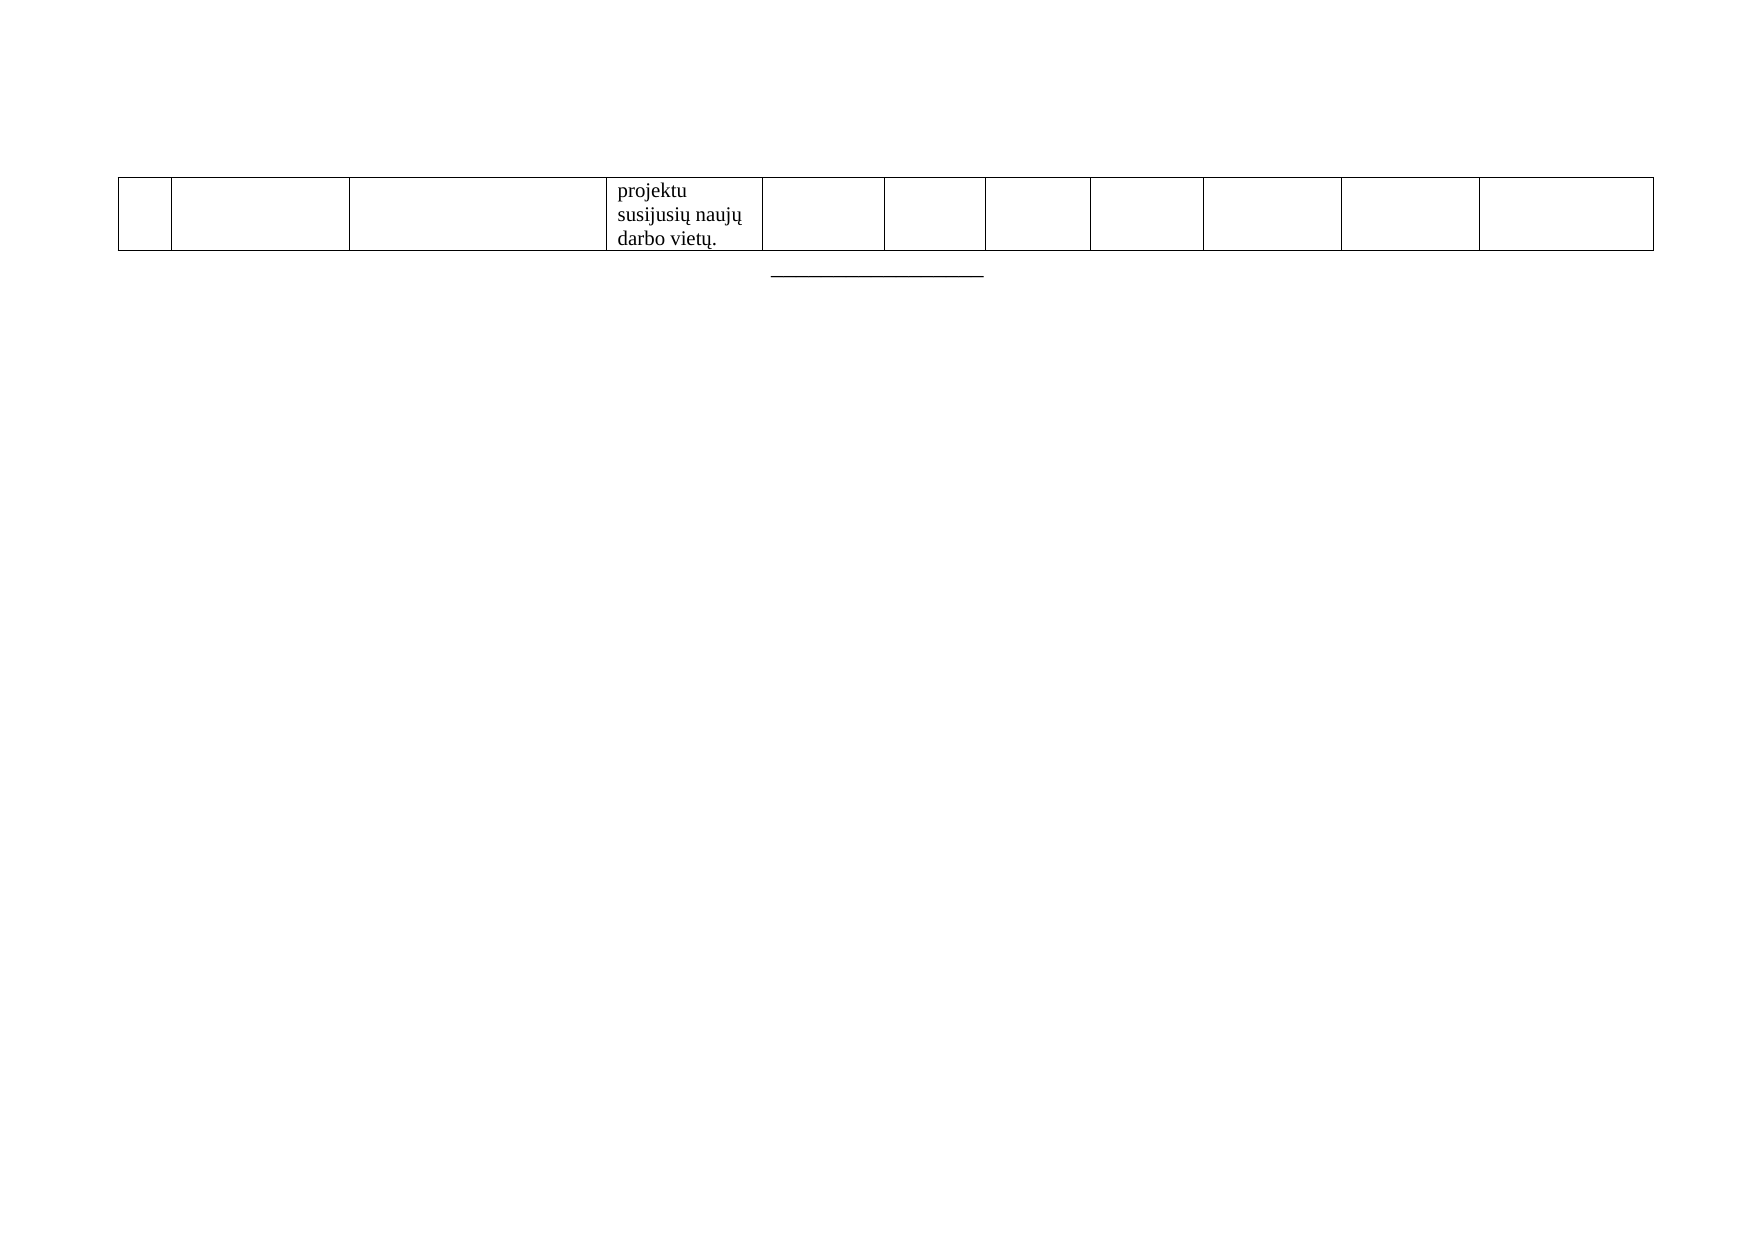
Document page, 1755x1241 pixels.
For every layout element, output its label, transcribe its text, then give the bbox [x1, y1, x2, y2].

table_cell [1342, 178, 1479, 250]
text _________________ [118, 251, 1636, 280]
table_cell [350, 178, 606, 250]
table_cell [1091, 178, 1203, 250]
table_cell - [986, 178, 1090, 250]
table_cell projektu susijusių naujų darbo vietų. [607, 178, 762, 250]
table_cell [1480, 178, 1653, 250]
table_cell [172, 178, 349, 250]
table_cell [1204, 178, 1341, 250]
table_cell [885, 178, 985, 250]
table_cell [119, 178, 171, 250]
table_cell [763, 178, 884, 250]
